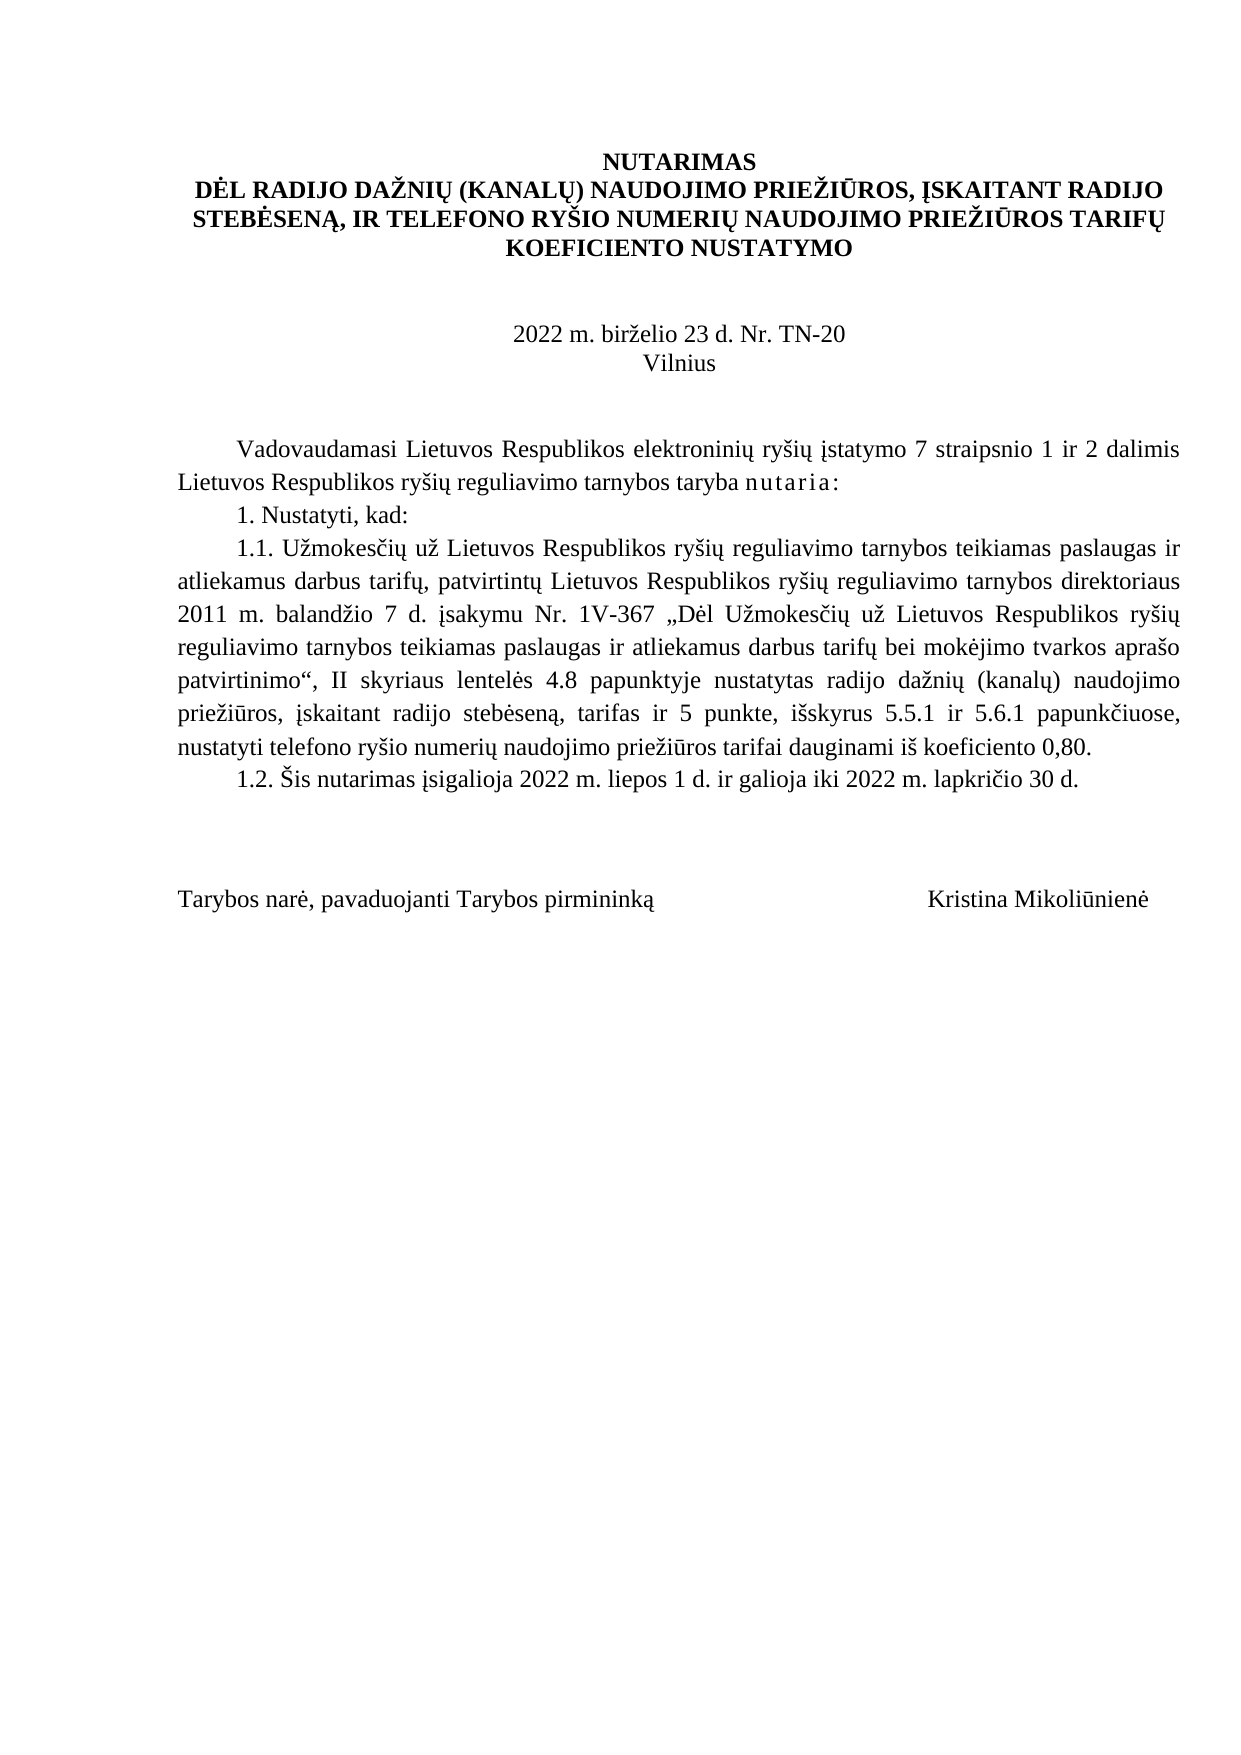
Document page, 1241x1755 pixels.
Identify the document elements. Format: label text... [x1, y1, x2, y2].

text Dėl RADIJO DAŽNIŲ (KANALŲ) NAUDOJIMO PRIEŽIŪROS, ĮSKAITANT RADIJO STEBĖSENĄ, ir Telefono ryšio numerių naudojimo priežiūros TARIFŲ KOEFICIENTO NUSTATYMO [177, 176, 1181, 262]
text 1. Nustatyti, kad: [177, 500, 1181, 529]
text 1.1. Užmokesčių už Lietuvos Respublikos ryšių reguliavimo tarnybos teikiamas paslaugas ir atliekamus darbus tarifų, patvirtintų Lietuvos Respublikos ryšių reguliavimo tarnybos direktoriaus 2011 m. balandžio 7 d. įsakymu Nr. 1V-367 „Dėl Užmokesčių už Lietuvos Respublikos ryšių reguliavimo tarnybos teikiamas paslaugas ir atliekamus darbus tarifų bei mokėjimo tvarkos aprašo patvirtinimo“, II skyriaus lentelės 4.8 papunktyje nustatytas radijo dažnių (kanalų) naudojimo priežiūros, įskaitant radijo stebėseną, tarifas ir 5 punkte, išskyrus 5.5.1 ir 5.6.1 papunkčiuose, nustatyti telefono ryšio numerių naudojimo priežiūros tarifai dauginami iš koeficiento 0,80. [177, 533, 1181, 760]
text 2022 m. birželio 23 d. Nr. TN-20 [177, 319, 1181, 348]
text Vilnius [177, 348, 1181, 377]
text 1.2. Šis nutarimas įsigalioja 2022 m. liepos 1 d. ir galioja iki 2022 m. lapkričio 30 d. [177, 764, 1181, 793]
text Vadovaudamasi Lietuvos Respublikos elektroninių ryšių įstatymo 7 straipsnio 1 ir 2 dalimis Lietuvos Respublikos ryšių reguliavimo tarnybos taryba nutaria: [177, 434, 1181, 496]
text NUTARIMAS [177, 147, 1181, 176]
text Tarybos narė, pavaduojanti Tarybos pirmininką Kristina Mikoliūnienė [177, 884, 1181, 913]
